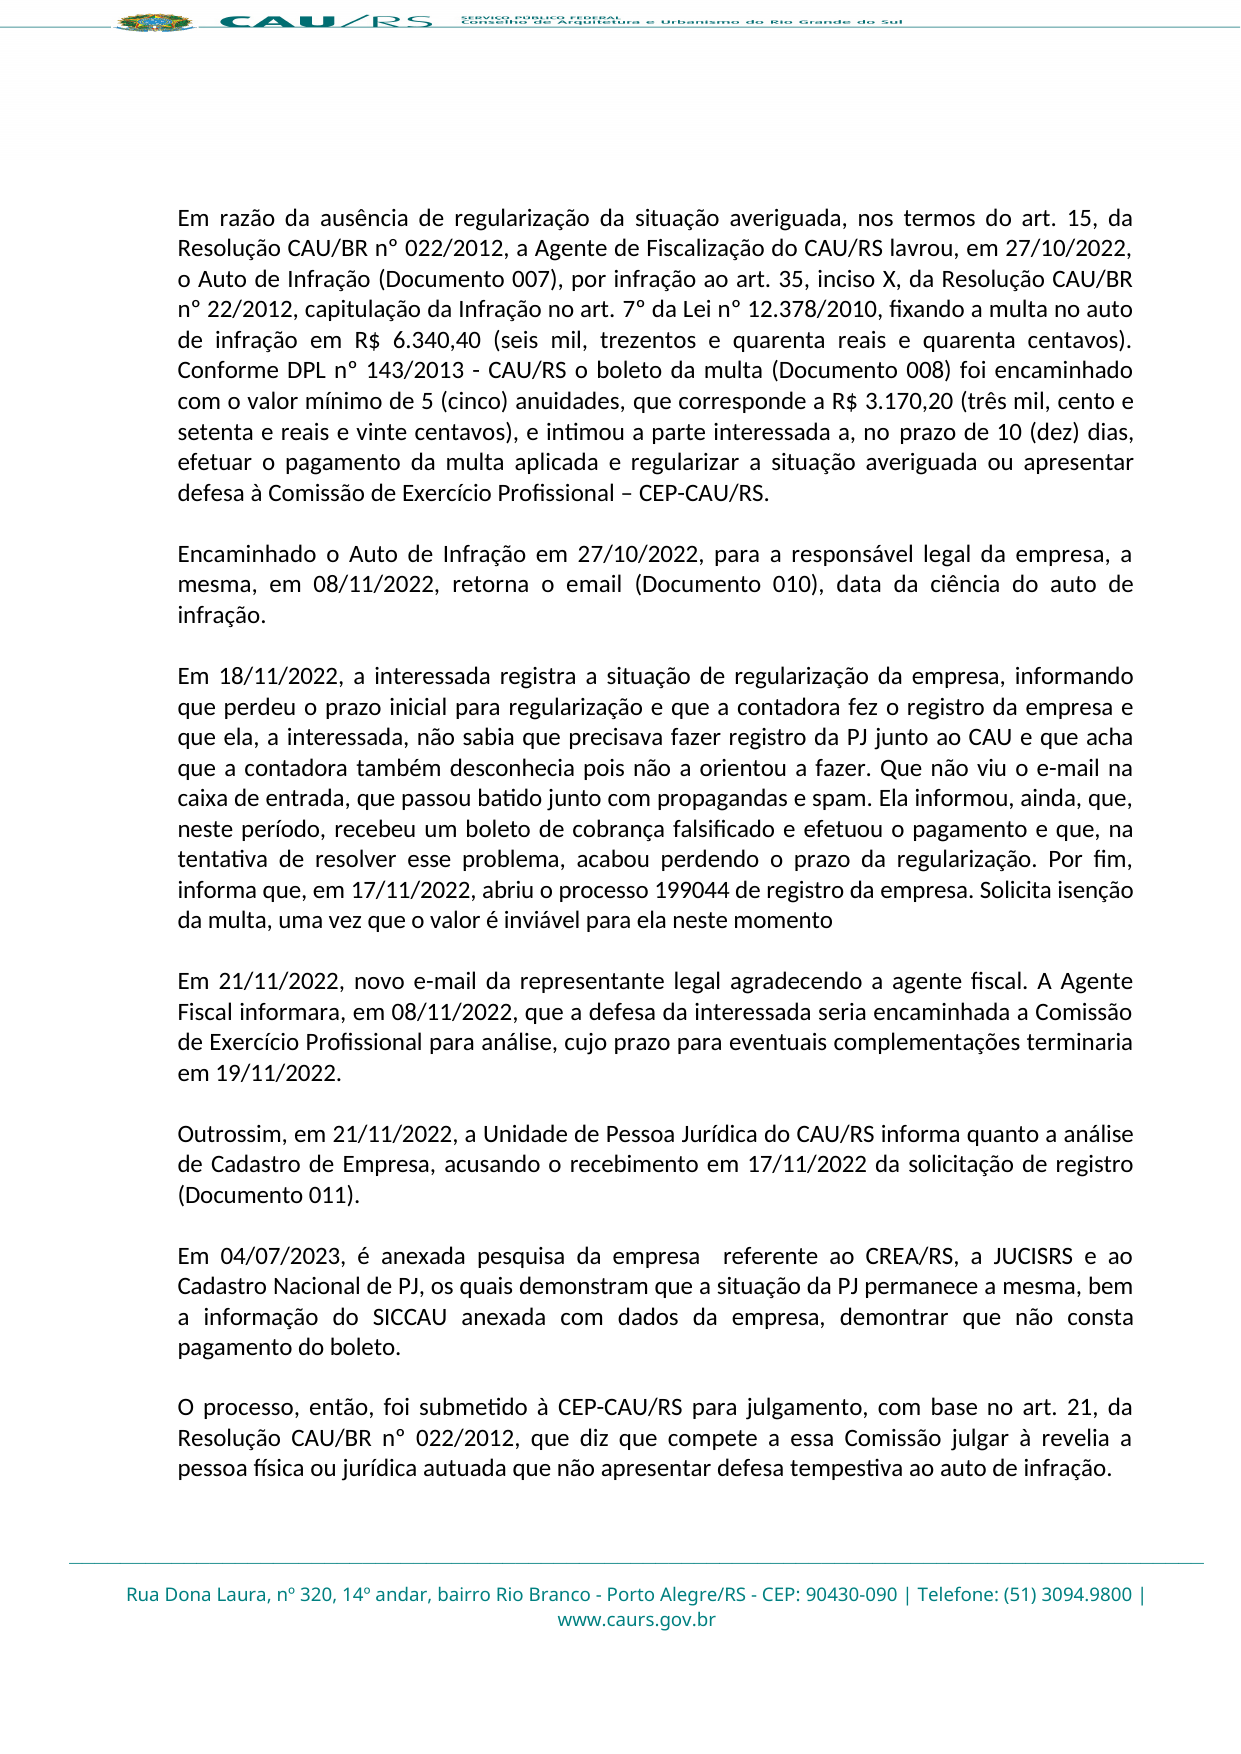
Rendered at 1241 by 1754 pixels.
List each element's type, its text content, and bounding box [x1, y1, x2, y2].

text Em 18/11/2022, a interessada registra a situação de regularização da empresa, informando que perdeu o prazo inicial para regularização e que a contadora fez o registro da empresa e que ela, a interessada, não sabia que precisava fazer registro da PJ junto ao CAU e que acha que a contadora também desconhecia pois não a orientou a fazer. Que não viu o e-mail na caixa de entrada, que passou batido junto com propagandas e spam. Ela informou, ainda, que, neste período, recebeu um boleto de cobrança falsificado e efetuou o pagamento e que, na tentativa de resolver esse problema, acabou perdendo o prazo da regularização. Por fim, informa que, em 17/11/2022, abriu o processo 199044 de registro da empresa. Solicita isenção da multa, uma vez que o valor é inviável para ela neste momento [177, 660, 1134, 935]
text Em 04/07/2023, é anexada pesquisa da empresa referente ao CREA/RS, a JUCISRS e ao Cadastro Nacional de PJ, os quais demonstram que a situação da PJ permanece a mesma, bem a informação do SICCAU anexada com dados da empresa, demontrar que não consta pagamento do boleto. [177, 1240, 1134, 1362]
text Outrossim, em 21/11/2022, a Unidade de Pessoa Jurídica do CAU/RS informa quanto a análise de Cadastro de Empresa, acusando o recebimento em 17/11/2022 da solicitação de registro (Documento 011). [177, 1118, 1134, 1209]
text Em 21/11/2022, novo e-mail da representante legal agradecendo a agente fiscal. A Agente Fiscal informara, em 08/11/2022, que a defesa da interessada seria encaminhada a Comissão de Exercício Profissional para análise, cujo prazo para eventuais complementações terminaria em 19/11/2022. [177, 965, 1134, 1087]
text O processo, então, foi submetido à CEP-CAU/RS para julgamento, com base no art. 21, da Resolução CAU/BR nº 022/2012, que diz que compete a essa Comissão julgar à revelia a pessoa física ou jurídica autuada que não apresentar defesa tempestiva ao auto de infração. [177, 1391, 1134, 1483]
text Encaminhado o Auto de Infração em 27/10/2022, para a responsável legal da empresa, a mesma, em 08/11/2022, retorna o email (Documento 010), data da ciência do auto de infração. [177, 538, 1134, 629]
text Em razão da ausência de regularização da situação averiguada, nos termos do art. 15, da Resolução CAU/BR nº 022/2012, a Agente de Fiscalização do CAU/RS lavrou, em 27/10/2022, o Auto de Infração (Documento 007), por infração ao art. 35, inciso X, da Resolução CAU/BR nº 22/2012, capitulação da Infração no art. 7º da Lei nº 12.378/2010, fixando a multa no auto de infração em R$ 6.340,40 (seis mil, trezentos e quarenta reais e quarenta centavos). Conforme DPL nº 143/2013 - CAU/RS o boleto da multa (Documento 008) foi encaminhado com o valor mínimo de 5 (cinco) anuidades, que corresponde a R$ 3.170,20 (três mil, cento e setenta e reais e vinte centavos), e intimou a parte interessada a, no prazo de 10 (dez) dias, efetuar o pagamento da multa aplicada e regularizar a situação averiguada ou apresentar defesa à Comissão de Exercício Profissional – CEP-CAU/RS. [177, 202, 1134, 507]
